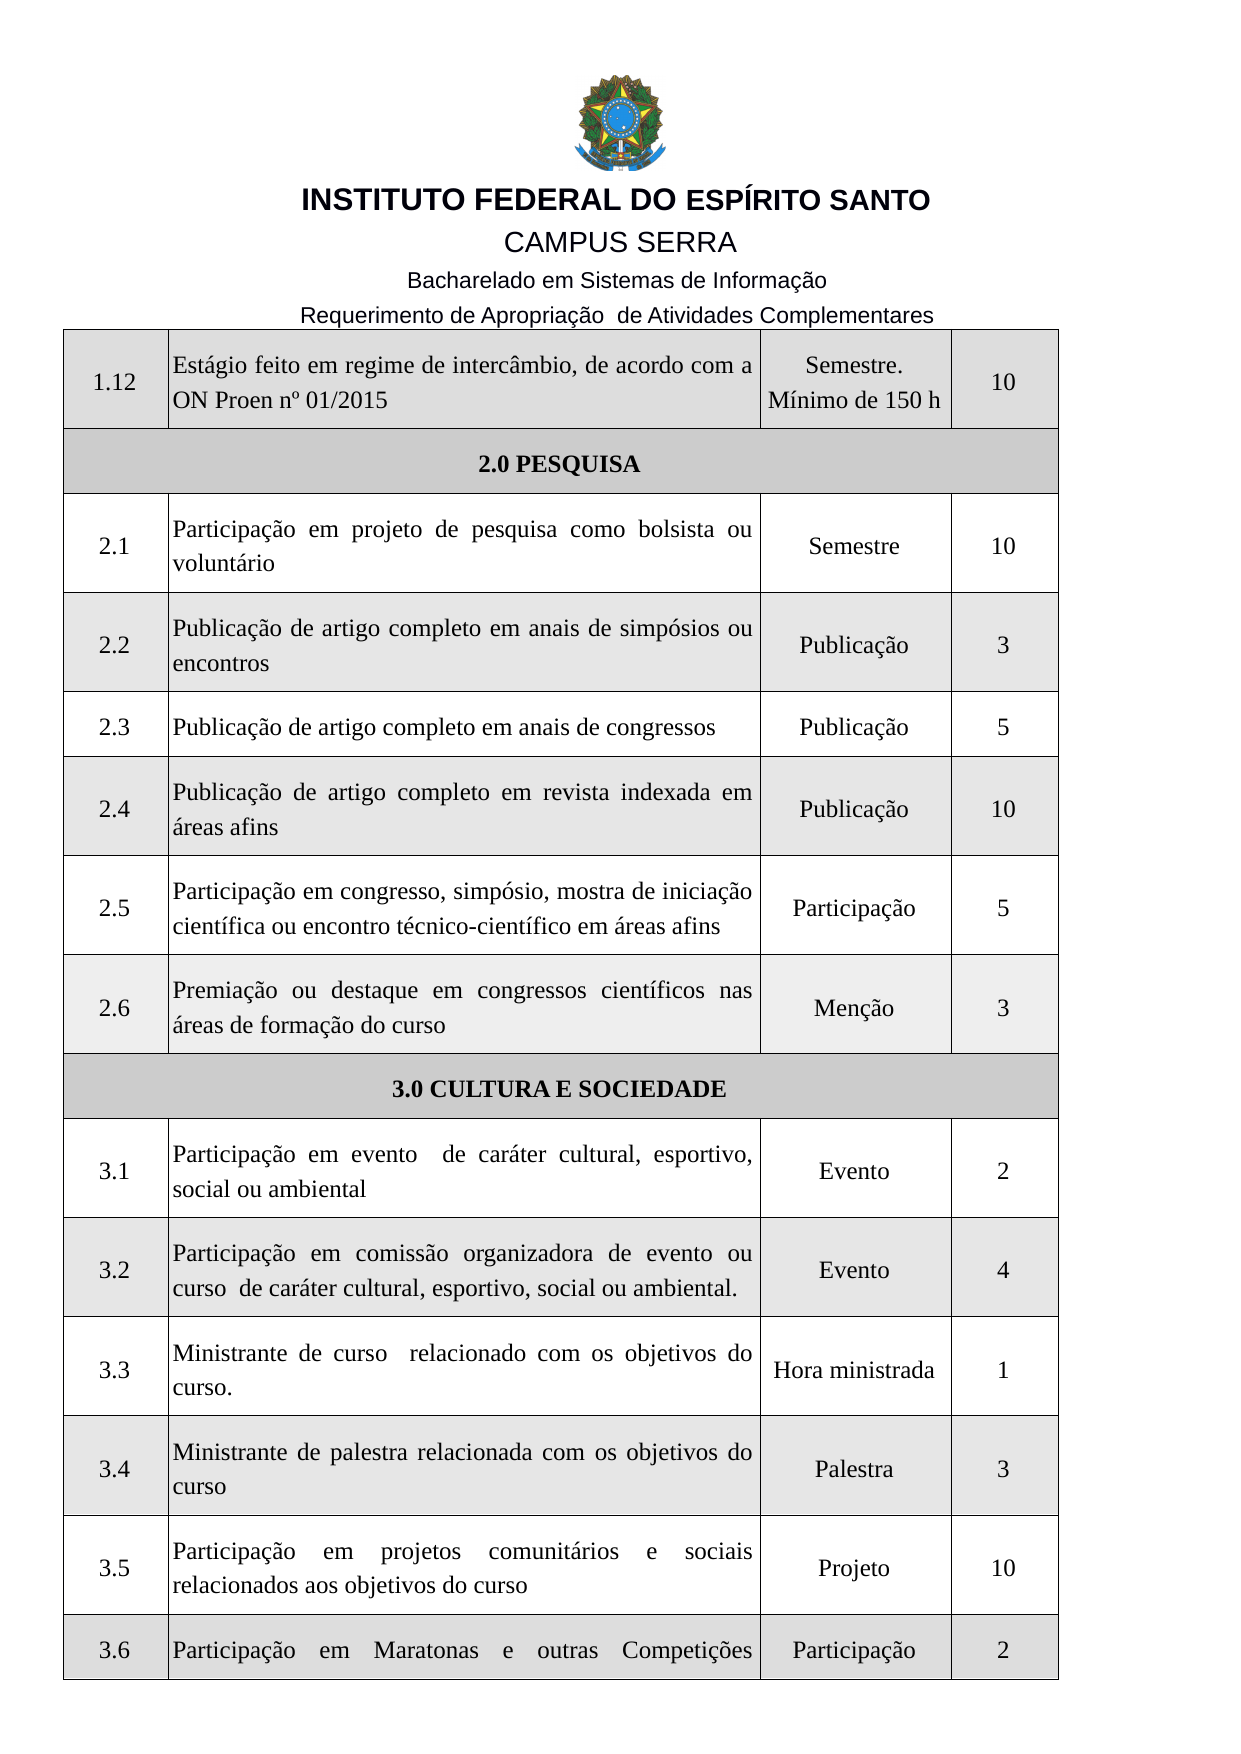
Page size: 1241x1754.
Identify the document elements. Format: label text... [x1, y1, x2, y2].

table_cell 10 [952, 1516, 1058, 1614]
table_cell 3 [952, 955, 1058, 1053]
table_cell Participação em Maratonas e outras Competições [169, 1615, 760, 1678]
table_cell 2.4 [64, 757, 168, 855]
table_cell Participação [761, 1615, 951, 1678]
table_cell 2.3 [64, 692, 168, 756]
table_cell Ministrante de palestra relacionada com os objetivos do curso [169, 1416, 760, 1514]
table_cell 2.2 [64, 593, 168, 691]
table_cell 3 [952, 593, 1058, 691]
table_cell Premiação ou destaque em congressos científicos nas áreas de formação do curso [169, 955, 760, 1053]
table_cell 3.6 [64, 1615, 168, 1678]
table_cell Participação em comissão organizadora de evento ou curso de caráter cultural, esportivo, social ou ambiental. [169, 1218, 760, 1316]
table_cell 2.0 PESQUISA [64, 429, 1058, 493]
table_cell Publicação [761, 692, 951, 756]
table_cell 10 [952, 330, 1058, 428]
table_cell 3.3 [64, 1317, 168, 1415]
table_cell 10 [952, 757, 1058, 855]
table_cell 10 [952, 494, 1058, 592]
table_cell 2.6 [64, 955, 168, 1053]
table_cell Participação em congresso, simpósio, mostra de iniciação científica ou encontro técnico-científico em áreas afins [169, 856, 760, 954]
table_cell Publicação de artigo completo em revista indexada em áreas afins [169, 757, 760, 855]
table_cell Participação em evento de caráter cultural, esportivo, social ou ambiental [169, 1119, 760, 1217]
table_cell Publicação de artigo completo em anais de congressos [169, 692, 760, 756]
table_cell 2 [952, 1119, 1058, 1217]
table_cell Publicação [761, 757, 951, 855]
table_cell 3.1 [64, 1119, 168, 1217]
table_cell Participação em projetos comunitários e sociais relacionados aos objetivos do curso [169, 1516, 760, 1614]
table_cell 1.12 [64, 330, 168, 428]
table_cell 5 [952, 856, 1058, 954]
table_cell 2.5 [64, 856, 168, 954]
table_cell Semestre [761, 494, 951, 592]
table_cell Estágio feito em regime de intercâmbio, de acordo com a ON Proen nº 01/2015 [169, 330, 760, 428]
table_cell Evento [761, 1119, 951, 1217]
table_cell 3.0 CULTURA E SOCIEDADE [64, 1054, 1058, 1118]
table_cell Evento [761, 1218, 951, 1316]
table_cell Publicação [761, 593, 951, 691]
table_cell Participação [761, 856, 951, 954]
table_cell 1 [952, 1317, 1058, 1415]
table_cell 2.1 [64, 494, 168, 592]
table_cell Palestra [761, 1416, 951, 1514]
table_cell Ministrante de curso relacionado com os objetivos do curso. [169, 1317, 760, 1415]
table_cell Menção [761, 955, 951, 1053]
table_cell Publicação de artigo completo em anais de simpósios ou encontros [169, 593, 760, 691]
table_cell 3 [952, 1416, 1058, 1514]
table_cell 5 [952, 692, 1058, 756]
table_cell 3.5 [64, 1516, 168, 1614]
table_cell Participação em projeto de pesquisa como bolsista ou voluntário [169, 494, 760, 592]
table_cell 3.4 [64, 1416, 168, 1514]
table_cell 3.2 [64, 1218, 168, 1316]
table_cell 4 [952, 1218, 1058, 1316]
table_cell 2 [952, 1615, 1058, 1678]
table_cell Hora ministrada [761, 1317, 951, 1415]
table_cell Semestre. Mínimo de 150 h [761, 330, 951, 428]
table_cell Projeto [761, 1516, 951, 1614]
